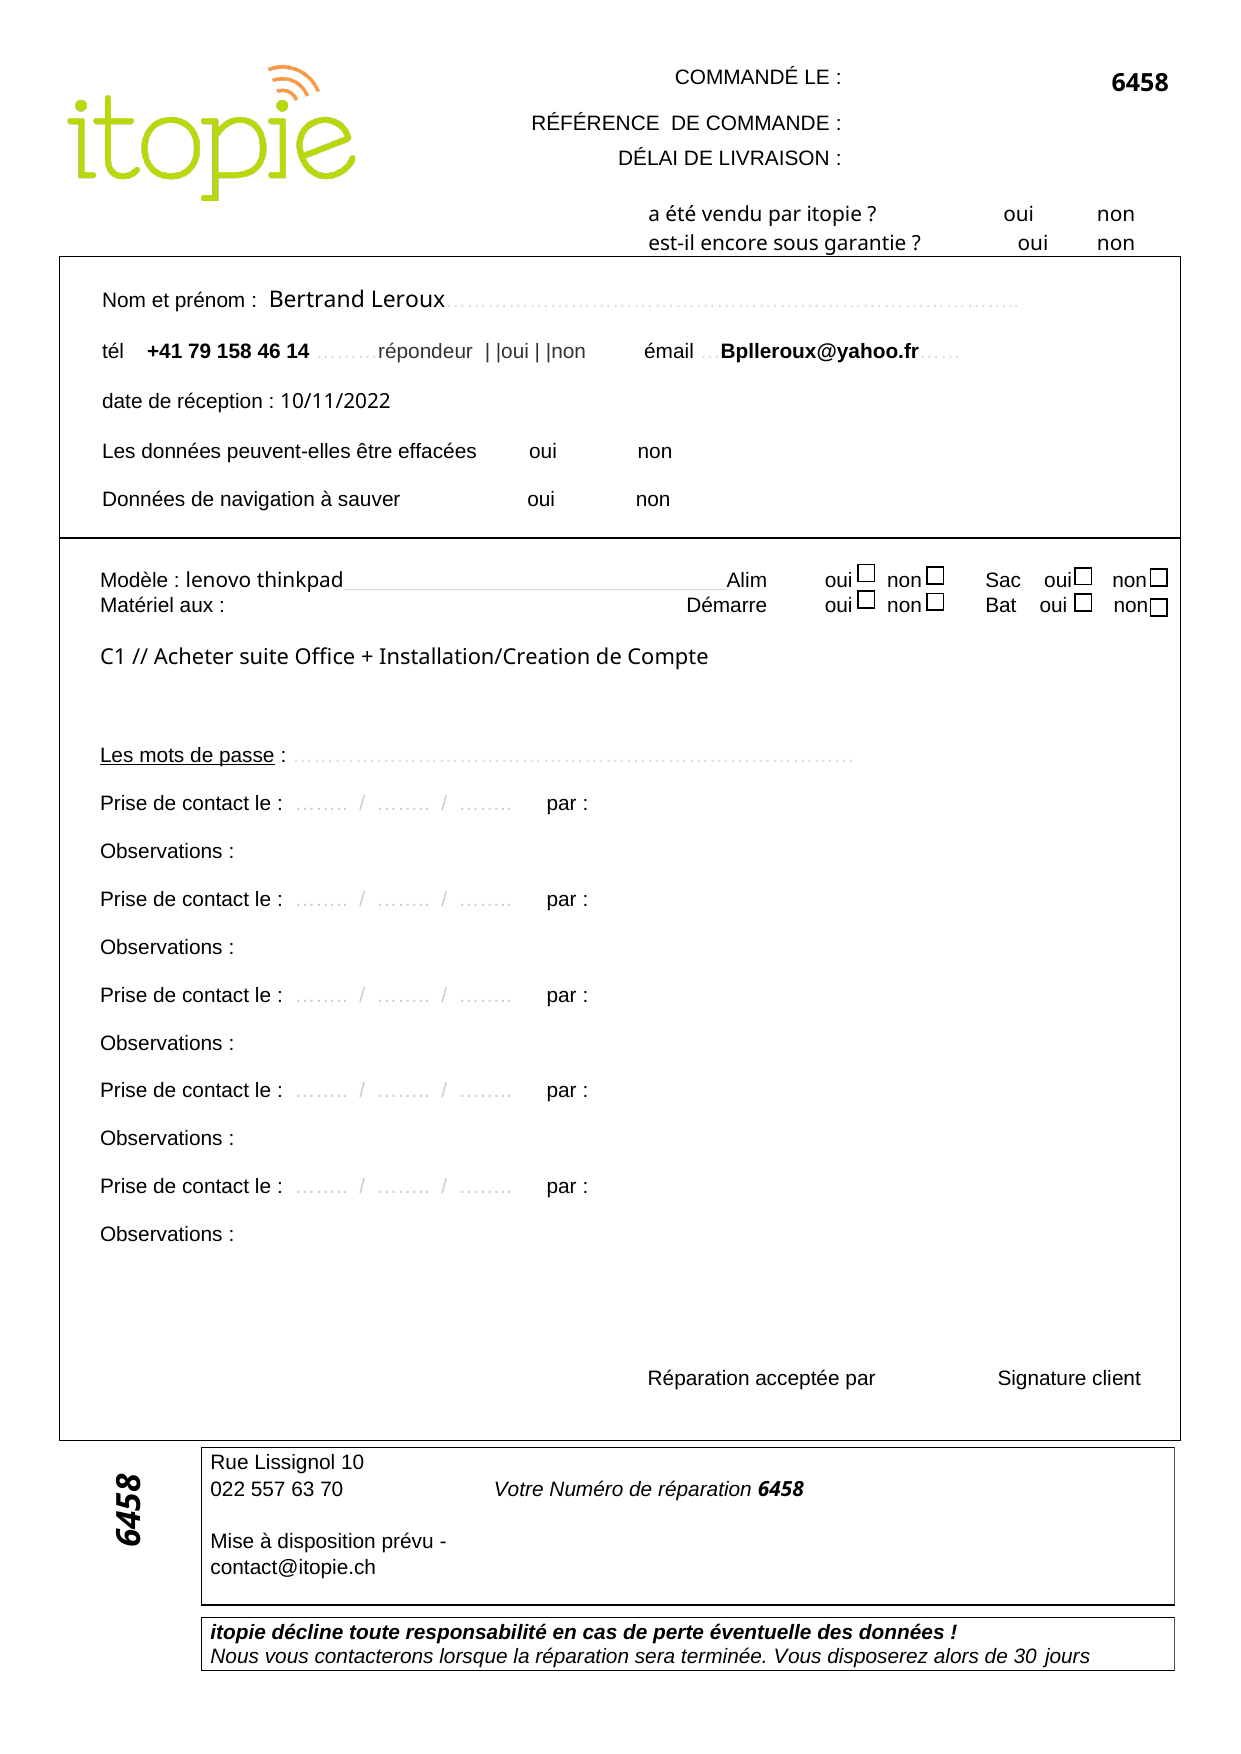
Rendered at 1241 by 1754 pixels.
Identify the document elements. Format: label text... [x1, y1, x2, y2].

table_header COMMANDÉ LE : [490, 59, 847, 104]
text Les mots de passe : ……………………………………………………………………… [60, 740, 1180, 767]
table_cell itopie décline toute responsabilité en cas de perte éventuelle des données ! Nous vous contacterons lorsque la réparation sera terminée. Vous disposerez alors de 30 jours [195, 1611, 1180, 1677]
text Prise de contact le : …….. / …….. / …….. par : [60, 1171, 1180, 1198]
table_header 6458 [847, 59, 1180, 104]
text Prise de contact le : …….. / …….. / …….. par : [60, 979, 1180, 1006]
text Observations : [60, 1219, 1180, 1246]
table_header Rue Lissignol 10 022 557 63 70 Votre Numéro de réparation 6458 Mise à disposition prévu - contact@itopie.ch [195, 1441, 1180, 1611]
text Observations : [60, 1123, 1180, 1150]
text est-il encore sous garantie ? oui non [59, 228, 1181, 256]
text Réparation acceptée par Signature client [60, 1363, 1180, 1390]
table_cell DÉLAI DE LIVRAISON : [490, 140, 847, 175]
text Observations : [60, 931, 1180, 958]
text Prise de contact le : …….. / …….. / …….. par : [60, 883, 1180, 911]
text Prise de contact le : …….. / …….. / …….. par : [60, 788, 1180, 815]
text Données de navigation à sauver oui non [60, 484, 1180, 511]
text Prise de contact le : …….. / …….. / …….. par : [60, 1075, 1180, 1102]
text Observations : [60, 836, 1180, 863]
text Matériel aux : Démarre oui non Bat oui non [60, 590, 1180, 617]
text Modèle : lenovo thinkpad Alim oui non Sac oui non [948, 562, 1180, 590]
text tél +41 79 158 46 14 ………répondeur | |oui | |non émail …Bplleroux@yahoo.fr…… [60, 335, 1180, 362]
table_cell [847, 105, 1180, 140]
text C1 // Acheter suite Office + Installation/Creation de Compte [60, 638, 1180, 671]
table_cell [847, 140, 1180, 175]
text Les données peuvent-elles être effacées oui non [60, 436, 1180, 463]
table_cell RÉFÉRENCE DE COMMANDE : [490, 105, 847, 140]
text Observations : [60, 1027, 1180, 1054]
text a été vendu par itopie ? oui non [59, 199, 1181, 228]
text Modèle : lenovo thinkpad Alim oui non Sac oui non [60, 562, 856, 590]
text Nom et prénom : Bertrand Leroux……………………………………………………………………….. [60, 280, 1180, 314]
text Modèle : lenovo thinkpad Alim oui non Sac oui non [879, 562, 925, 590]
text date de réception : 10/11/2022 [60, 383, 1180, 415]
picture [67, 65, 356, 201]
table_header 6458 [59, 1441, 195, 1677]
